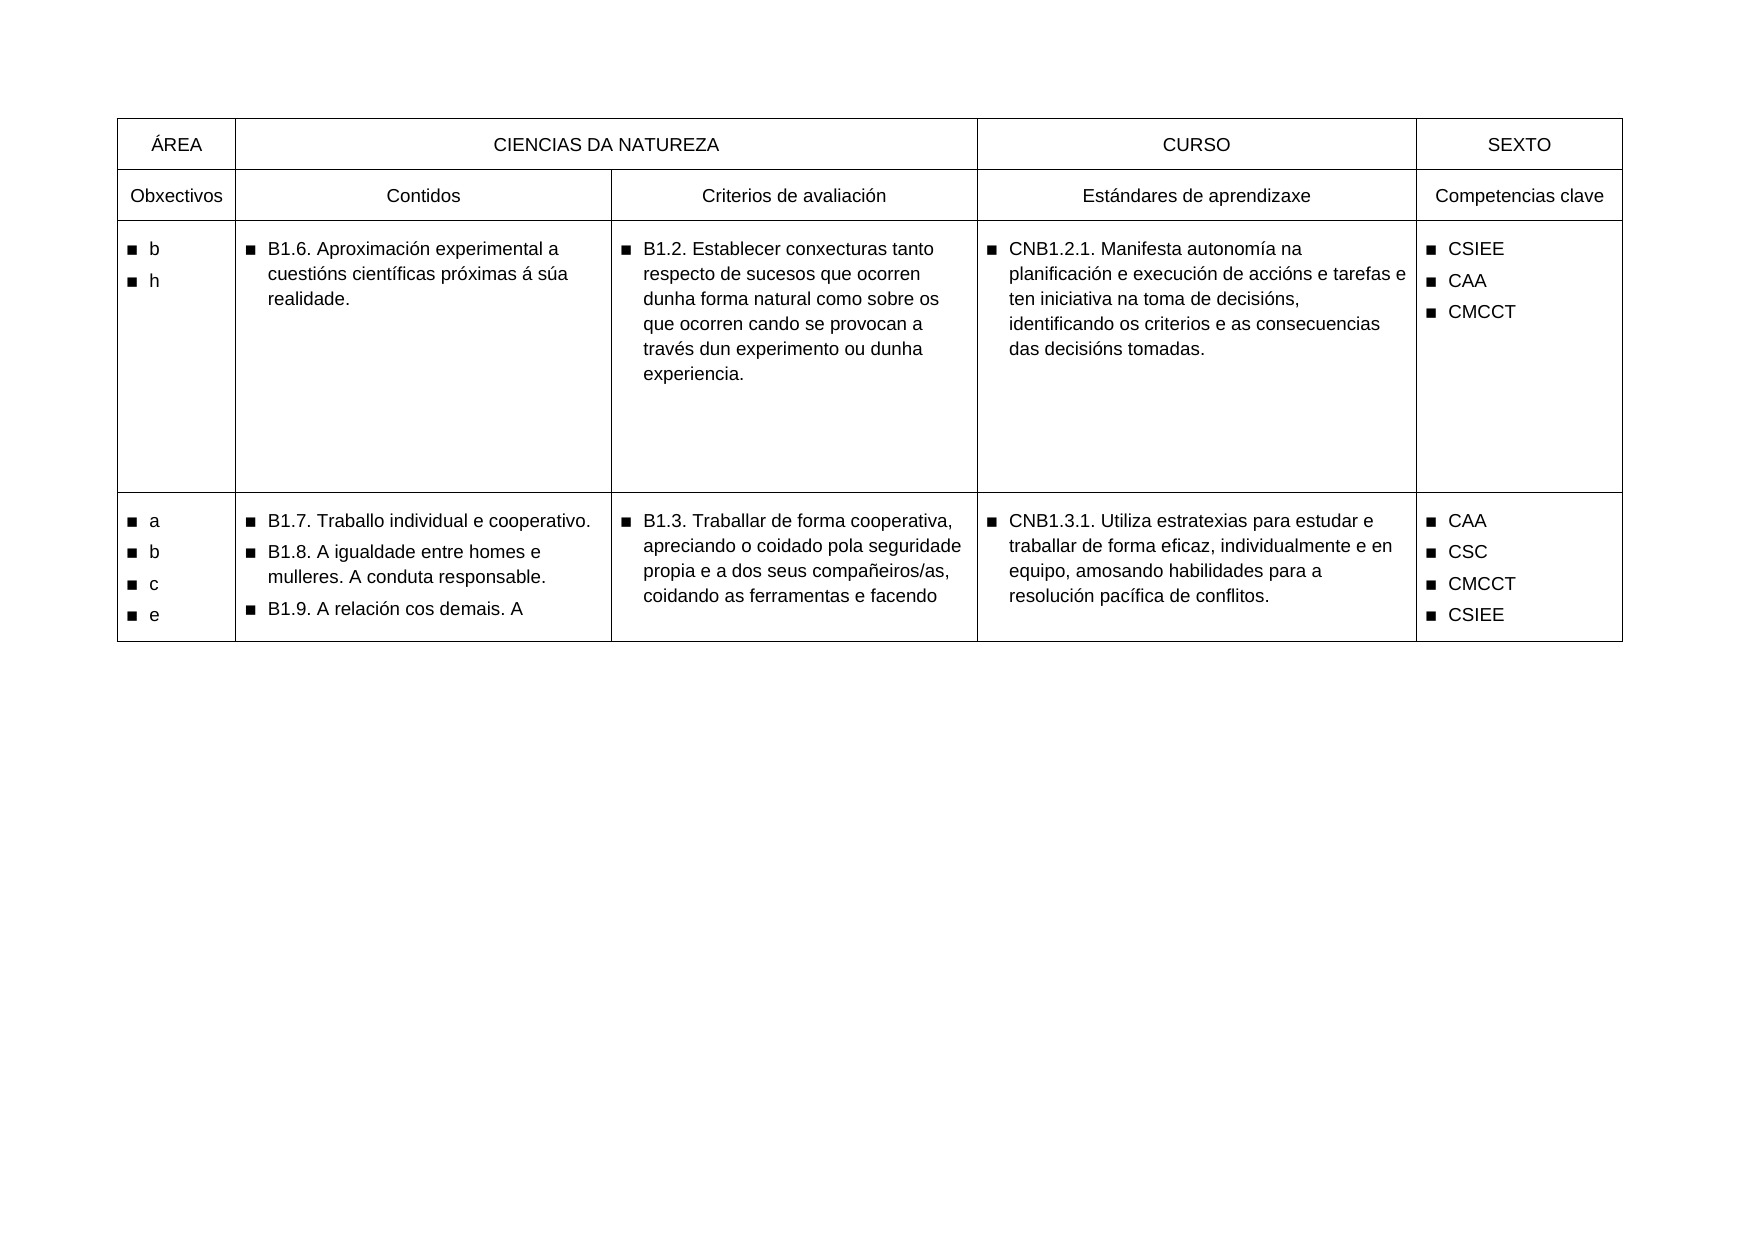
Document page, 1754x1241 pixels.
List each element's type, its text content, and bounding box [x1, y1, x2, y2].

table_cell CAA CSC CMCCT CSIEE [1417, 493, 1622, 641]
table_cell a b c e g h i [118, 493, 235, 641]
table_header CIENCIAS DA NATUREZA [236, 119, 977, 169]
table_cell Criterios de avaliación [612, 170, 977, 220]
table_cell B1.2. Establecer conxecturas tanto respecto de sucesos que ocorren dunha forma natural como sobre os que ocorren cando se provocan a través dun experimento ou dunha experiencia. [612, 221, 977, 492]
table_cell CSIEE CAA CMCCT [1417, 221, 1622, 492]
table_cell Obxectivos [118, 170, 235, 220]
table_cell B1.3. Traballar de forma cooperativa, apreciando o coidado pola seguridade propia e a dos seus compañeiros/as, coidando as ferramentas e facendo [612, 493, 977, 641]
table_cell b h [118, 221, 235, 492]
table_cell Competencias clave [1417, 170, 1622, 220]
table_cell B1.7. Traballo individual e cooperativo. B1.8. A igualdade entre homes e mulleres. A conduta responsable. B1.9. A relación cos demais. A [236, 493, 611, 641]
table_cell Contidos [236, 170, 611, 220]
table_cell CNB1.3.1. Utiliza estratexias para estudar e traballar de forma eficaz, individualmente e en equipo, amosando habilidades para a resolución pacífica de conflitos. [978, 493, 1416, 641]
table_header CURSO [978, 119, 1416, 169]
table_cell Estándares de aprendizaxe [978, 170, 1416, 220]
table_header ÁREA [118, 119, 235, 169]
table_header SEXTO [1417, 119, 1622, 169]
table_cell B1.6. Aproximación experimental a cuestións científicas próximas á súa realidade. [236, 221, 611, 492]
table_cell CNB1.2.1. Manifesta autonomía na planificación e execución de accións e tarefas e ten iniciativa na toma de decisións, identificando os criterios e as consecuencias das decisións tomadas. [978, 221, 1416, 492]
